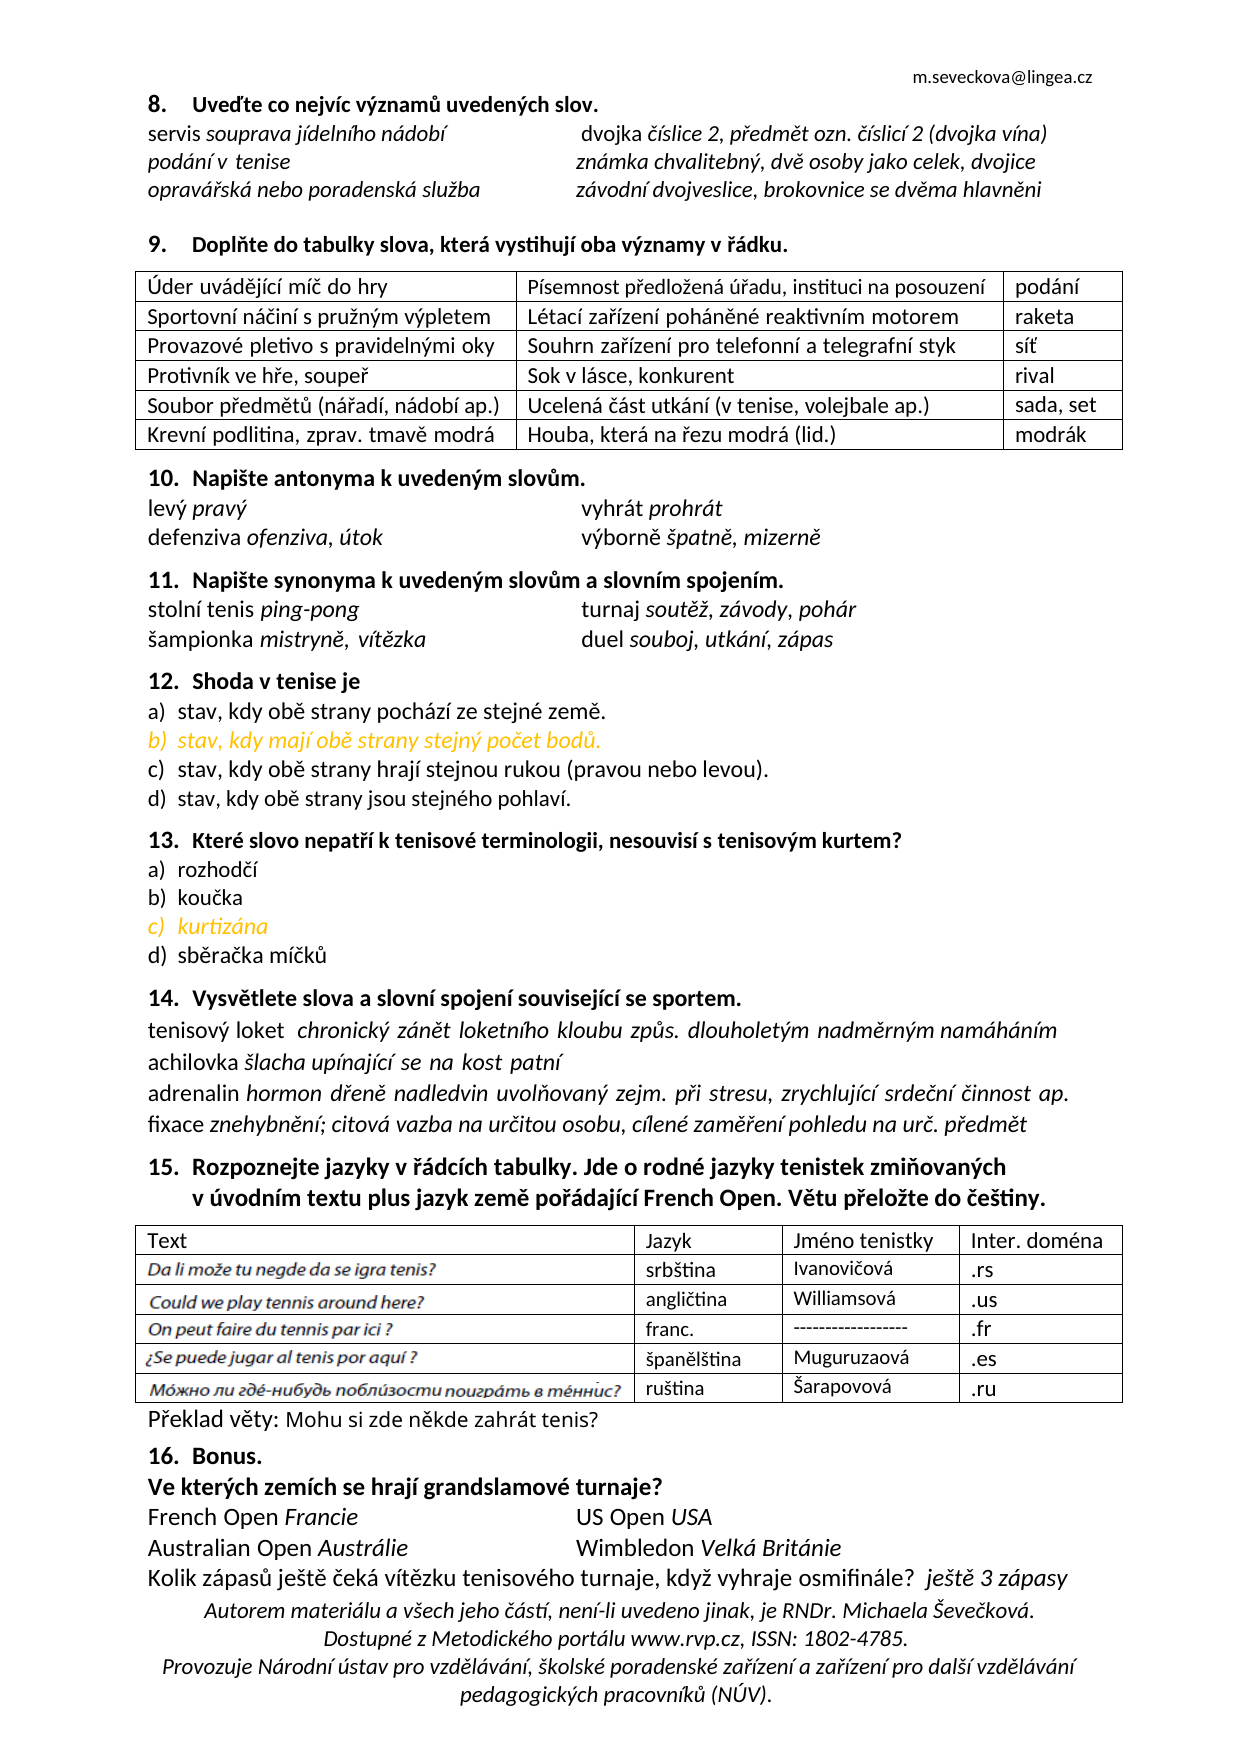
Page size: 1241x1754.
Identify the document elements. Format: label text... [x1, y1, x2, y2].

table_header Písemnost předložená úřadu, instituci na posouzení [517, 272, 1003, 301]
table_cell ------------------ [783, 1315, 959, 1343]
table_cell Ivanovičová [783, 1255, 959, 1284]
table_cell Souhrn zařízení pro telefonní a telegrafní styk [517, 331, 1003, 360]
table_cell Houba, která na řezu modrá (lid.) [517, 420, 1003, 449]
text Australian Open Austrálie Wimbledon Velká Británie [148, 1532, 1093, 1562]
table_header podání [1004, 272, 1122, 301]
table_cell .fr [960, 1315, 1122, 1343]
text levý pravý vyhrát prohrát [148, 493, 1093, 522]
text Ve kterých zemích se hrají grandslamové turnaje? [148, 1471, 1093, 1501]
text adrenalin hormon dřeně nadledvin uvolňovaný zejm. při stresu, zrychlující srdeční činnost ap. [148, 1076, 1093, 1107]
table_cell Williamsová [783, 1285, 959, 1313]
table_header Jazyk [635, 1226, 782, 1254]
table_cell Protivník ve hře, soupeř [136, 361, 516, 389]
table_cell .ru [960, 1374, 1122, 1402]
table_header Text [136, 1226, 634, 1254]
list stav, kdy obě strany jsou stejného pohlaví. [148, 784, 1093, 812]
list Doplňte do tabulky slova, která vystihují oba významy v řádku. [148, 228, 1093, 259]
table_cell Provazové pletivo s pravidelnými oky [136, 331, 516, 360]
table_cell [136, 1374, 634, 1402]
list Vysvětlete slova a slovní spojení související se sportem. [148, 982, 1093, 1012]
table_cell .us [960, 1285, 1122, 1313]
table_header Inter. doména [960, 1226, 1122, 1254]
table_cell srbština [635, 1255, 782, 1284]
table_cell modrák [1004, 420, 1122, 449]
text servis souprava jídelního nádobí dvojka číslice 2, předmět ozn. číslicí 2 (dvojka vína) [148, 119, 1093, 147]
list stav, kdy obě strany hrají stejnou rukou (pravou nebo levou). [148, 754, 1093, 784]
text stolní tenis ping-pong turnaj soutěž, závody, pohár [148, 594, 1093, 624]
table_cell sada, set [1004, 391, 1122, 419]
text podání v tenise známka chvalitebný, dvě osoby jako celek, dvojice [148, 147, 1093, 175]
table_cell angličtina [635, 1285, 782, 1313]
text French Open Francie US Open USA [148, 1501, 1093, 1532]
table_cell Krevní podlitina, zprav. tmavě modrá [136, 420, 516, 449]
table_cell Muguruzaová [783, 1344, 959, 1373]
table_cell .es [960, 1344, 1122, 1373]
text defenziva ofenziva, útok výborně špatně, mizerně [148, 522, 1093, 551]
list Napište synonyma k uvedeným slovům a slovním spojením. [148, 564, 1093, 594]
table_header Úder uvádějící míč do hry [136, 272, 516, 301]
list koučka [148, 883, 1093, 911]
text Překlad věty: Mohu si zde někde zahrát tenis? [148, 1403, 1093, 1434]
table_cell raketa [1004, 302, 1122, 330]
table_cell .rs [960, 1255, 1122, 1284]
table_header Jméno tenistky [783, 1226, 959, 1254]
list sběračka míčků [148, 940, 1093, 969]
table_cell Šarapovová [783, 1374, 959, 1402]
text fixace znehybnění; citová vazba na určitou osobu, cílené zaměření pohledu na urč. předmět [148, 1107, 1093, 1139]
list Napište antonyma k uvedeným slovům. [148, 462, 1093, 493]
table_cell [136, 1285, 634, 1313]
list stav, kdy mají obě strany stejný počet bodů. [148, 725, 1093, 754]
list Rozpoznejte jazyky v řádcích tabulky. Jde o rodné jazyky tenistek zmiňovaných v úvodním textu plus jazyk země pořádající French Open. Větu přeložte do češtiny. [148, 1151, 1093, 1212]
text šampionka mistryně, vítězka duel souboj, utkání, zápas [148, 624, 1093, 653]
list stav, kdy obě strany pochází ze stejné země. [148, 696, 1093, 725]
table_cell [136, 1315, 634, 1343]
list Uveďte co nejvíc významů uvedených slov. [148, 89, 1093, 119]
table_cell rival [1004, 361, 1122, 389]
table_cell španělština [635, 1344, 782, 1373]
text opravářská nebo poradenská služba závodní dvojveslice, brokovnice se dvěma hlavněni [148, 175, 1093, 203]
table_cell síť [1004, 331, 1122, 360]
list Bonus. [148, 1440, 1093, 1471]
table_cell franc. [635, 1315, 782, 1343]
table_cell Sok v lásce, konkurent [517, 361, 1003, 389]
text tenisový loket chronický zánět loketního kloubu způs. dlouholetým nadměrným namáháním [148, 1012, 1093, 1045]
text achilovka šlacha upínající se na kost patní [148, 1045, 1093, 1076]
list kurtizána [148, 911, 1093, 940]
list Které slovo nepatří k tenisové terminologii, nesouvisí s tenisovým kurtem? [148, 824, 1093, 855]
text Kolik zápasů ještě čeká vítězku tenisového turnaje, když vyhraje osmifinále? ještě 3 zápasy [148, 1562, 1093, 1593]
table_cell [136, 1344, 634, 1373]
list rozhodčí [148, 855, 1093, 883]
table_cell Sportovní náčiní s pružným výpletem sportovní náčiní s pružným výpletem [136, 302, 516, 330]
table_cell Létací zařízení poháněné reaktivním motorem [517, 302, 1003, 330]
table_cell [136, 1255, 634, 1284]
table_cell ruština [635, 1374, 782, 1402]
table_cell Soubor předmětů (nářadí, nádobí ap.) [136, 391, 516, 419]
list Shoda v tenise je [148, 665, 1093, 696]
table_cell Ucelená část utkání (v tenise, volejbale ap.) [517, 391, 1003, 419]
